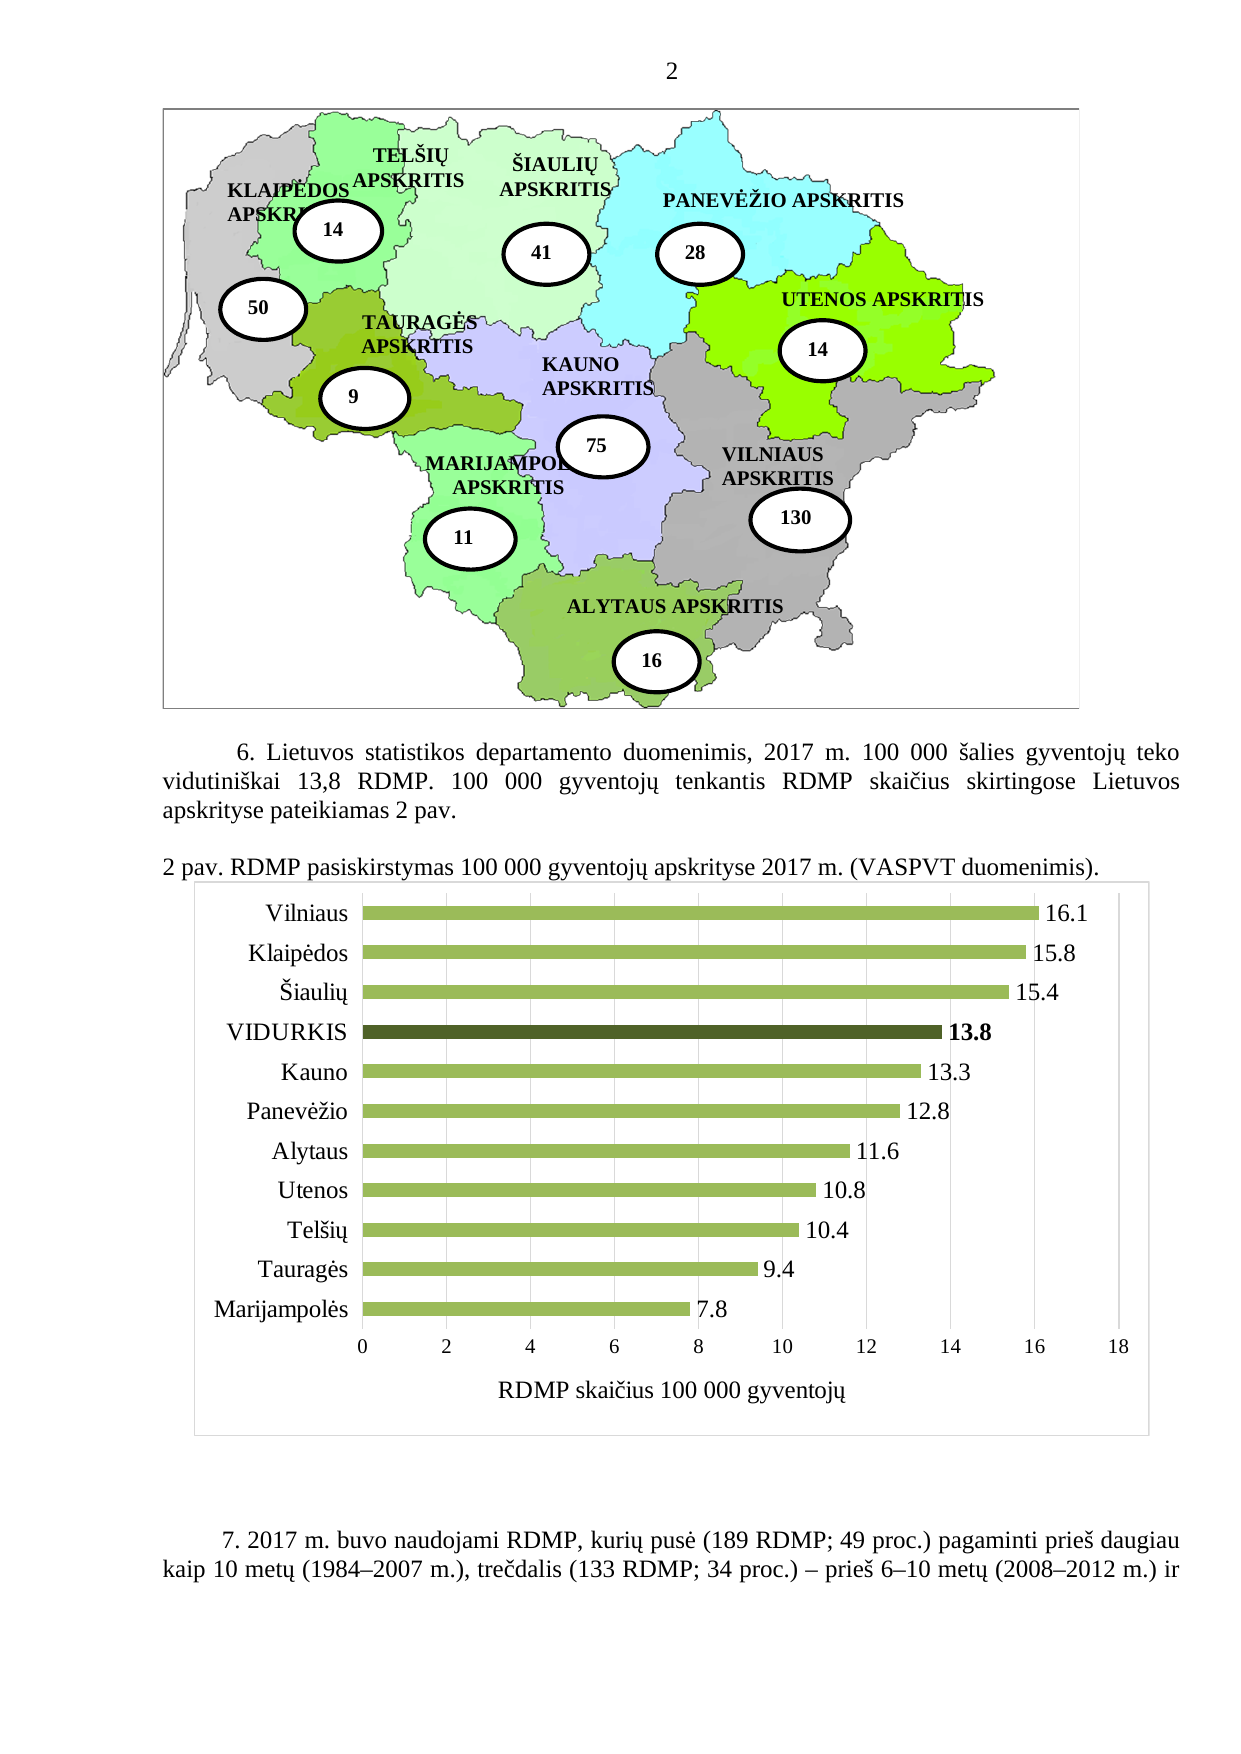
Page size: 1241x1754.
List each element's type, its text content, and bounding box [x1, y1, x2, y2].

text ALYTAUS APSKRITIS [567, 594, 785, 618]
text APSKRITIS [346, 167, 476, 192]
text 6. Lietuvos statistikos departamento duomenimis, 2017 m. 100 000 šalies gyventojų teko vidutiniškai 13,8 RDMP. 100 000 gyventojų tenkantis RDMP skaičius skirtingose Lietuvos apskrityse pateikiamas 2 pav. [162, 737, 1181, 824]
text MARIJAMPOLĖS APSKRITIS [423, 451, 599, 499]
text 7. 2017 m. buvo naudojami RDMP, kurių pusė (189 RDMP; 49 proc.) pagaminti prieš daugiau kaip 10 metų (1984–2007 m.), trečdalis (133 RDMP; 34 proc.) – prieš 6–10 metų (2008–2012 m.) ir [162, 1525, 1181, 1582]
text TAURAGĖS [351, 309, 489, 334]
text ŠIAULIŲ [495, 152, 616, 176]
text KLAIPĖDOS APSKRITIS [227, 178, 367, 226]
text VILNIAUS APSKRITIS [722, 442, 934, 490]
text TELŠIŲ [346, 143, 476, 167]
text PANEVĖŽIO APSKRITIS [663, 188, 905, 212]
text 2 pav. RDMP pasiskirstymas 100 000 gyventojų apskrityse 2017 m. (VASPVT duomenimis). [162, 852, 1181, 881]
text APSKRITIS [351, 334, 489, 358]
text KAUNO APSKRITIS [542, 352, 732, 400]
text APSKRITIS [495, 176, 616, 201]
text UTENOS APSKRITIS [781, 286, 994, 311]
